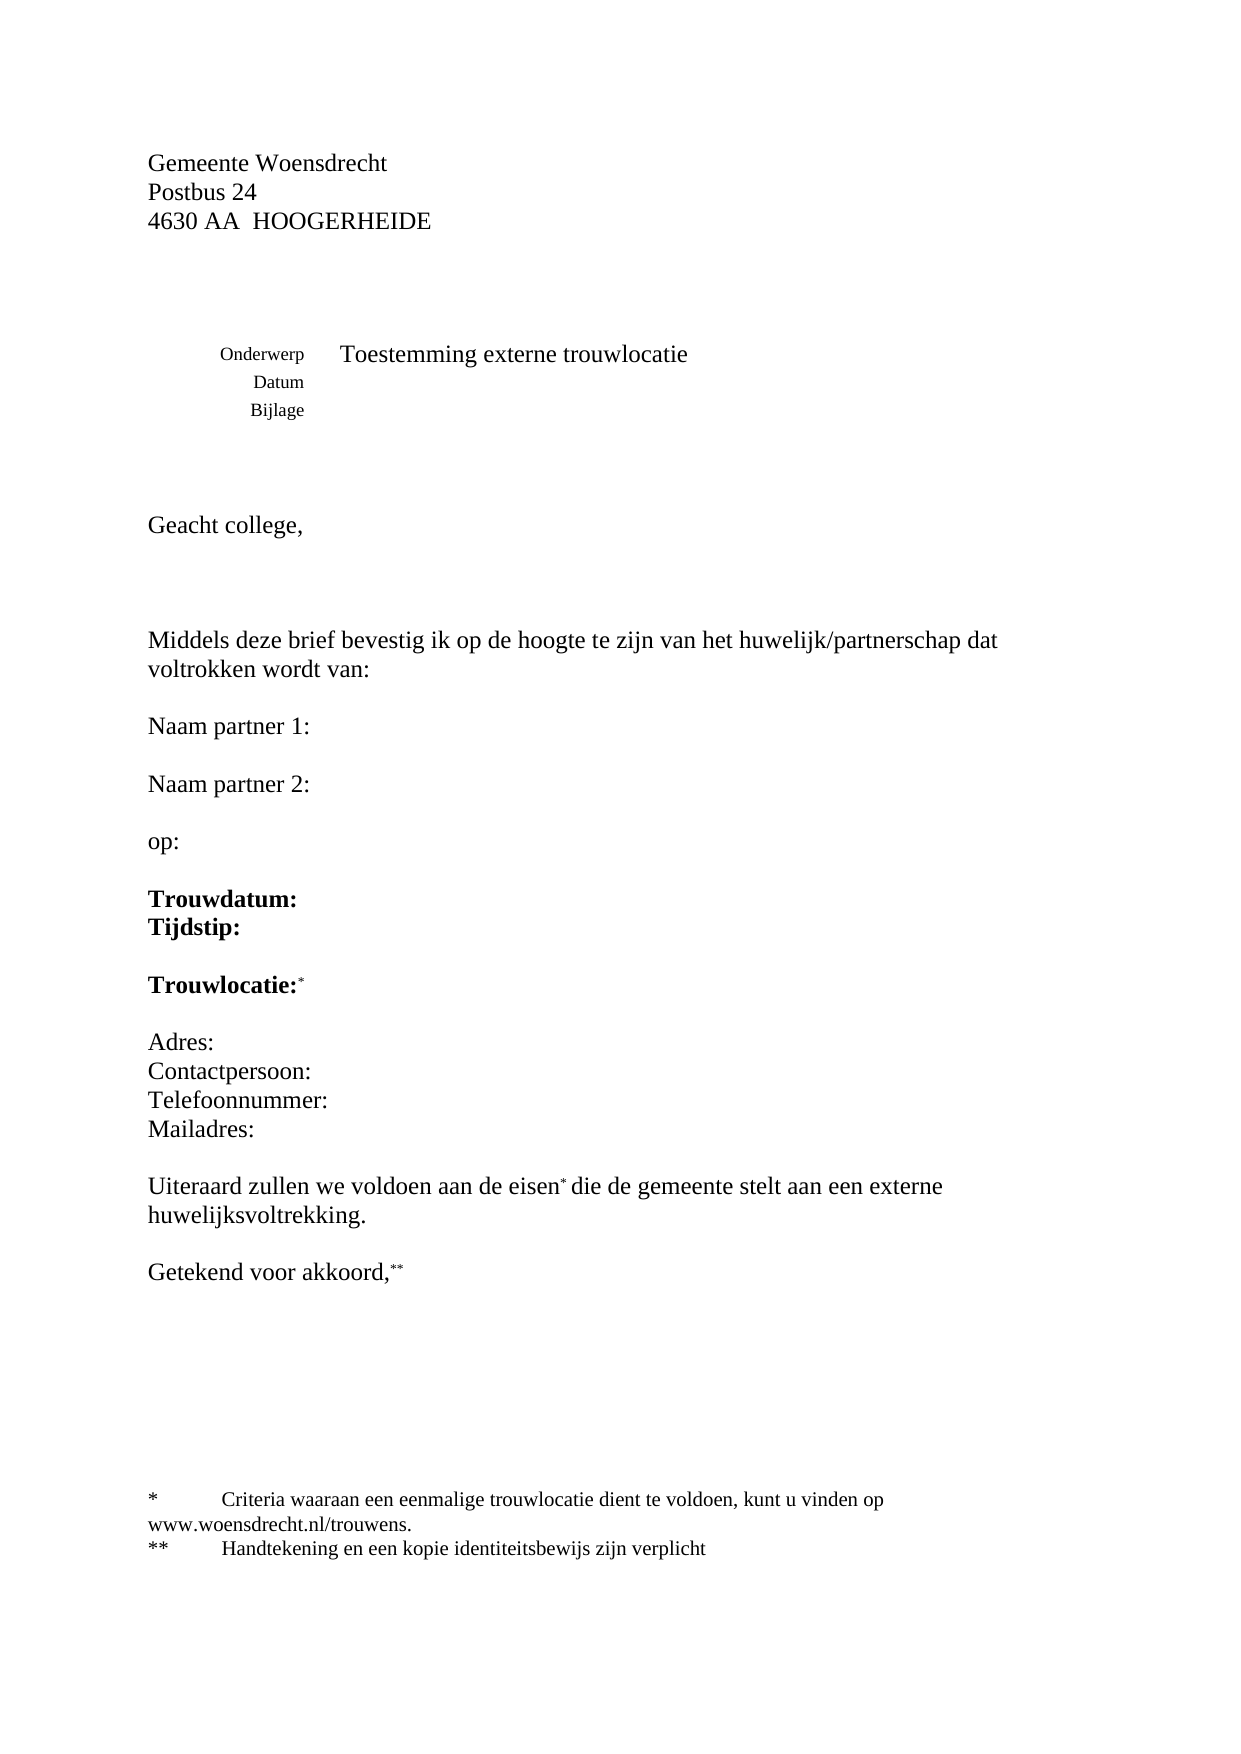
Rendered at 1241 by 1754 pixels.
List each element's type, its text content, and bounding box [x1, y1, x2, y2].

text Middels deze brief bevestig ik op de hoogte te zijn van het huwelijk/partnerschap dat voltrokken wordt van: [148, 625, 1093, 682]
text ** Handtekening en een kopie identiteitsbewijs zijn verplicht [148, 1536, 1093, 1559]
table_cell [340, 396, 1053, 424]
text Telefoonnummer: [148, 1085, 1093, 1114]
text Geacht college, [148, 510, 1093, 539]
text Adres: [148, 1027, 1093, 1056]
text Trouwlocatie:* [148, 970, 1093, 999]
table_cell Bijlage [148, 396, 339, 424]
text op: [148, 826, 1093, 855]
text * Criteria waaraan een eenmalige trouwlocatie dient te voldoen, kunt u vinden op www.woensdrecht.nl/trouwens. [148, 1487, 1093, 1536]
text Naam partner 2: [148, 769, 1093, 797]
table_header Toestemming externe trouwlocatie [340, 339, 1053, 368]
table_cell Postbus 24 4630 AA HOOGERHEIDE [148, 177, 736, 338]
text Contactpersoon: [148, 1056, 1093, 1085]
table_cell [340, 368, 1053, 396]
text Mailadres: [148, 1114, 1093, 1142]
text Trouwdatum: [148, 884, 1093, 912]
text Getekend voor akkoord,** [148, 1257, 1093, 1286]
text Uiteraard zullen we voldoen aan de eisen* die de gemeente stelt aan een externe huwelijksvoltrekking. [148, 1171, 1093, 1229]
table_cell Datum [148, 368, 339, 396]
table_header Gemeente Woensdrecht [148, 148, 736, 177]
text Naam partner 1: [148, 711, 1093, 740]
table_header Onderwerp [148, 339, 339, 368]
text Tijdstip: [148, 912, 1093, 941]
